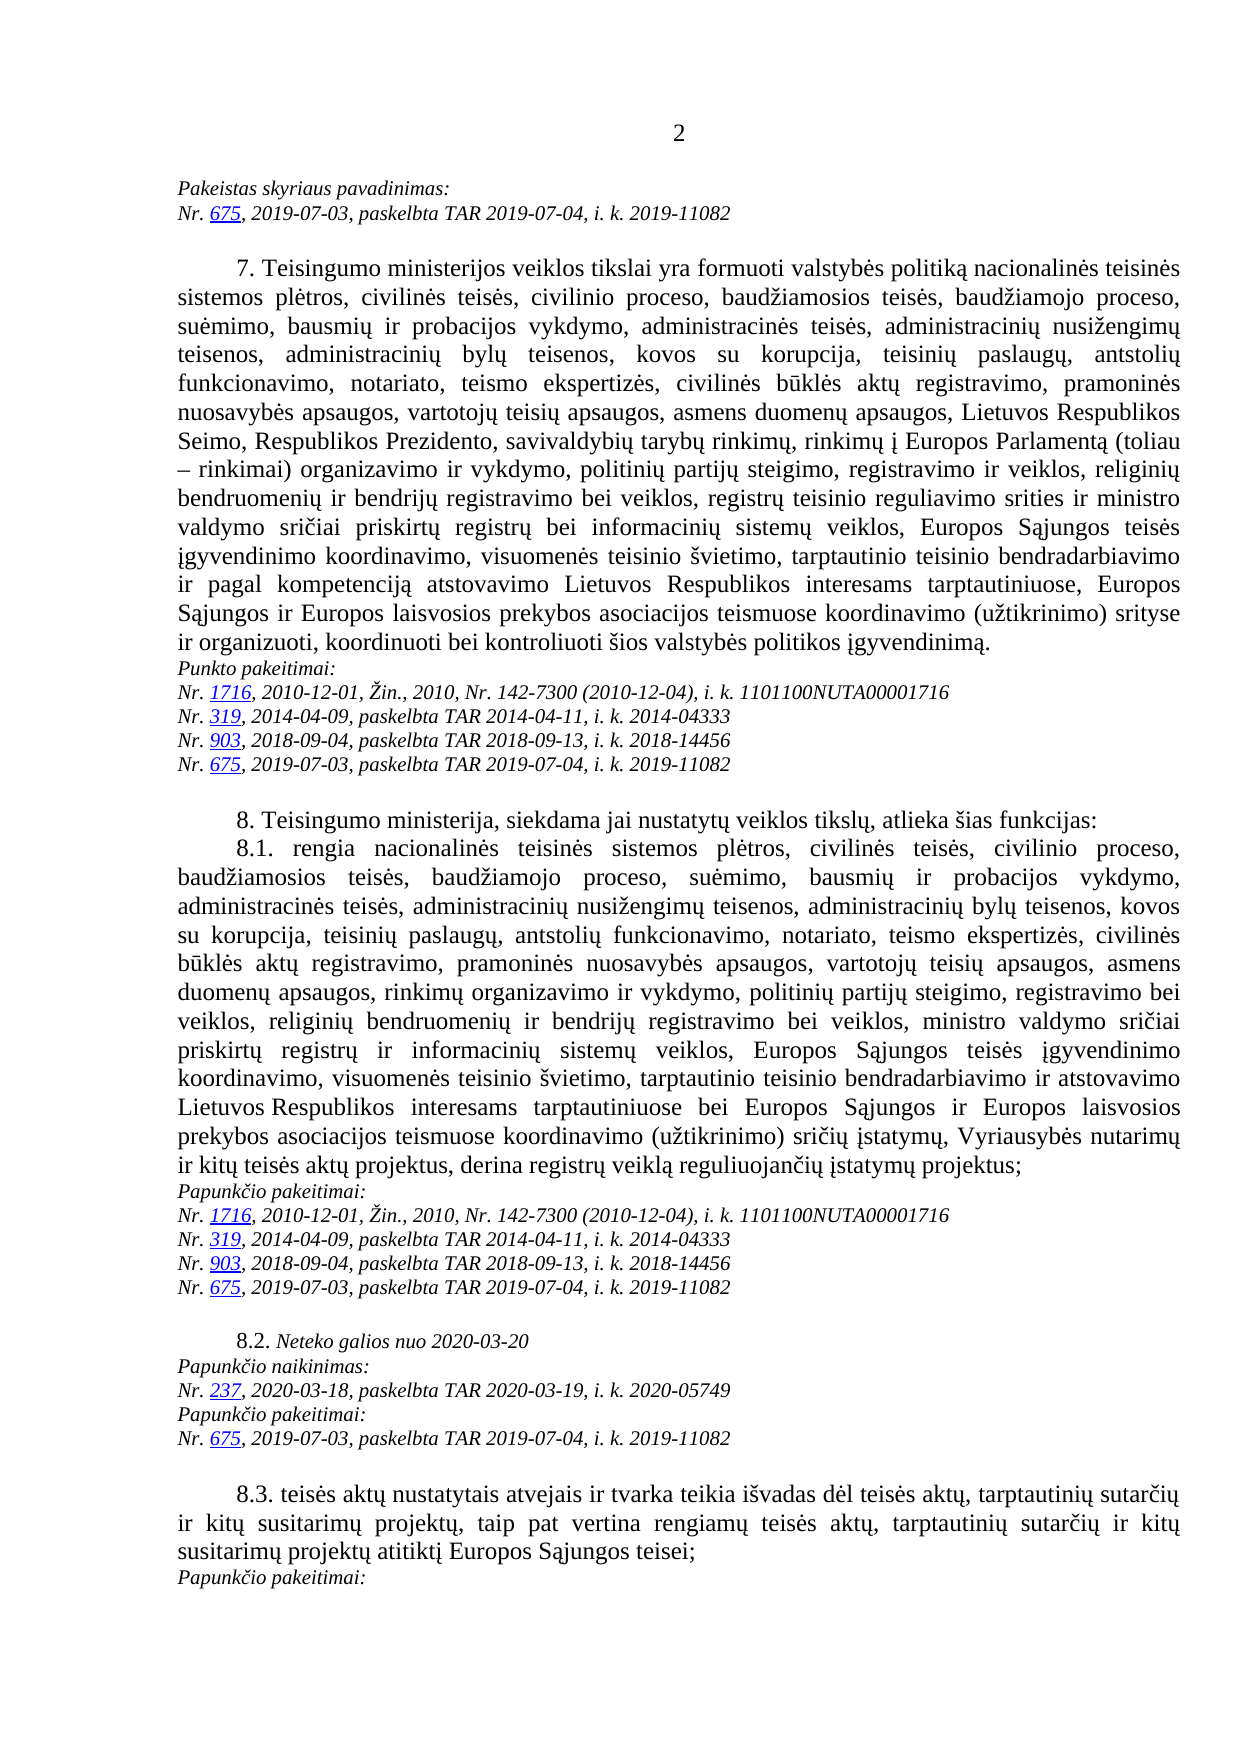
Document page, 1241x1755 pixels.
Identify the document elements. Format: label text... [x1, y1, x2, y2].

text 8.2. Neteko galios nuo 2020-03-20 [177, 1328, 1181, 1354]
text Nr. 1716, 2010-12-01, Žin., 2010, Nr. 142-7300 (2010-12-04), i. k. 1101100NUTA00001716 [177, 1203, 1181, 1227]
text Nr. 675, 2019-07-03, paskelbta TAR 2019-07-04, i. k. 2019-11082 [177, 1275, 1181, 1299]
text Papunkčio pakeitimai: [177, 1178, 1181, 1203]
text 8.3. teisės aktų nustatytais atvejais ir tvarka teikia išvadas dėl teisės aktų, tarptautinių sutarčių ir kitų susitarimų projektų, taip pat vertina rengiamų teisės aktų, tarptautinių sutarčių ir kitų susitarimų projektų atitiktį Europos Sąjungos teisei; [177, 1479, 1181, 1565]
text Nr. 237, 2020-03-18, paskelbta TAR 2020-03-19, i. k. 2020-05749 [177, 1378, 1181, 1402]
text Papunkčio naikinimas: [177, 1354, 1181, 1378]
text Papunkčio pakeitimai: [177, 1565, 1181, 1589]
text Nr. 1716, 2010-12-01, Žin., 2010, Nr. 142-7300 (2010-12-04), i. k. 1101100NUTA00001716 [177, 680, 1181, 704]
text 7. Teisingumo ministerijos veiklos tikslai yra formuoti valstybės politiką nacionalinės teisinės sistemos plėtros, civilinės teisės, civilinio proceso, baudžiamosios teisės, baudžiamojo proceso, suėmimo, bausmių ir probacijos vykdymo, administracinės teisės, administracinių nusižengimų teisenos, administracinių bylų teisenos, kovos su korupcija, teisinių paslaugų, antstolių funkcionavimo, notariato, teismo ekspertizės, civilinės būklės aktų registravimo, pramoninės nuosavybės apsaugos, vartotojų teisių apsaugos, asmens duomenų apsaugos, Lietuvos Respublikos Seimo, Respublikos Prezidento, savivaldybių tarybų rinkimų, rinkimų į Europos Parlamentą (toliau – rinkimai) organizavimo ir vykdymo, politinių partijų steigimo, registravimo ir veiklos, religinių bendruomenių ir bendrijų registravimo bei veiklos, registrų teisinio reguliavimo srities ir ministro valdymo sričiai priskirtų registrų bei informacinių sistemų veiklos, Europos Sąjungos teisės įgyvendinimo koordinavimo, visuomenės teisinio švietimo, tarptautinio teisinio bendradarbiavimo ir pagal kompetenciją atstovavimo Lietuvos Respublikos interesams tarptautiniuose, Europos Sąjungos ir Europos laisvosios prekybos asociacijos teismuose koordinavimo (užtikrinimo) srityse ir organizuoti, koordinuoti bei kontroliuoti šios valstybės politikos įgyvendinimą. [177, 253, 1181, 656]
text 8. Teisingumo ministerija, siekdama jai nustatytų veiklos tikslų, atlieka šias funkcijas: [177, 805, 1181, 833]
text Nr. 675, 2019-07-03, paskelbta TAR 2019-07-04, i. k. 2019-11082 [177, 752, 1181, 776]
text Nr. 675, 2019-07-03, paskelbta TAR 2019-07-04, i. k. 2019-11082 [177, 200, 1181, 224]
text Nr. 903, 2018-09-04, paskelbta TAR 2018-09-13, i. k. 2018-14456 [177, 728, 1181, 752]
text Punkto pakeitimai: [177, 656, 1181, 680]
text Nr. 319, 2014-04-09, paskelbta TAR 2014-04-11, i. k. 2014-04333 [177, 1227, 1181, 1251]
text Nr. 319, 2014-04-09, paskelbta TAR 2014-04-11, i. k. 2014-04333 [177, 704, 1181, 728]
text Pakeistas skyriaus pavadinimas: [177, 176, 1181, 200]
text Papunkčio pakeitimai: [177, 1402, 1181, 1426]
text 8.1. rengia nacionalinės teisinės sistemos plėtros, civilinės teisės, civilinio proceso, baudžiamosios teisės, baudžiamojo proceso, suėmimo, bausmių ir probacijos vykdymo, administracinės teisės, administracinių nusižengimų teisenos, administracinių bylų teisenos, kovos su korupcija, teisinių paslaugų, antstolių funkcionavimo, notariato, teismo ekspertizės, civilinės būklės aktų registravimo, pramoninės nuosavybės apsaugos, vartotojų teisių apsaugos, asmens duomenų apsaugos, rinkimų organizavimo ir vykdymo, politinių partijų steigimo, registravimo bei veiklos, religinių bendruomenių ir bendrijų registravimo bei veiklos, ministro valdymo sričiai priskirtų registrų ir informacinių sistemų veiklos, Europos Sąjungos teisės įgyvendinimo koordinavimo, visuomenės teisinio švietimo, tarptautinio teisinio bendradarbiavimo ir atstovavimo Lietuvos Respublikos interesams tarptautiniuose bei Europos Sąjungos ir Europos laisvosios prekybos asociacijos teismuose koordinavimo (užtikrinimo) sričių įstatymų, Vyriausybės nutarimų ir kitų teisės aktų projektus, derina registrų veiklą reguliuojančių įstatymų projektus; [177, 833, 1181, 1178]
text Nr. 675, 2019-07-03, paskelbta TAR 2019-07-04, i. k. 2019-11082 [177, 1426, 1181, 1450]
text Nr. 903, 2018-09-04, paskelbta TAR 2018-09-13, i. k. 2018-14456 [177, 1251, 1181, 1275]
